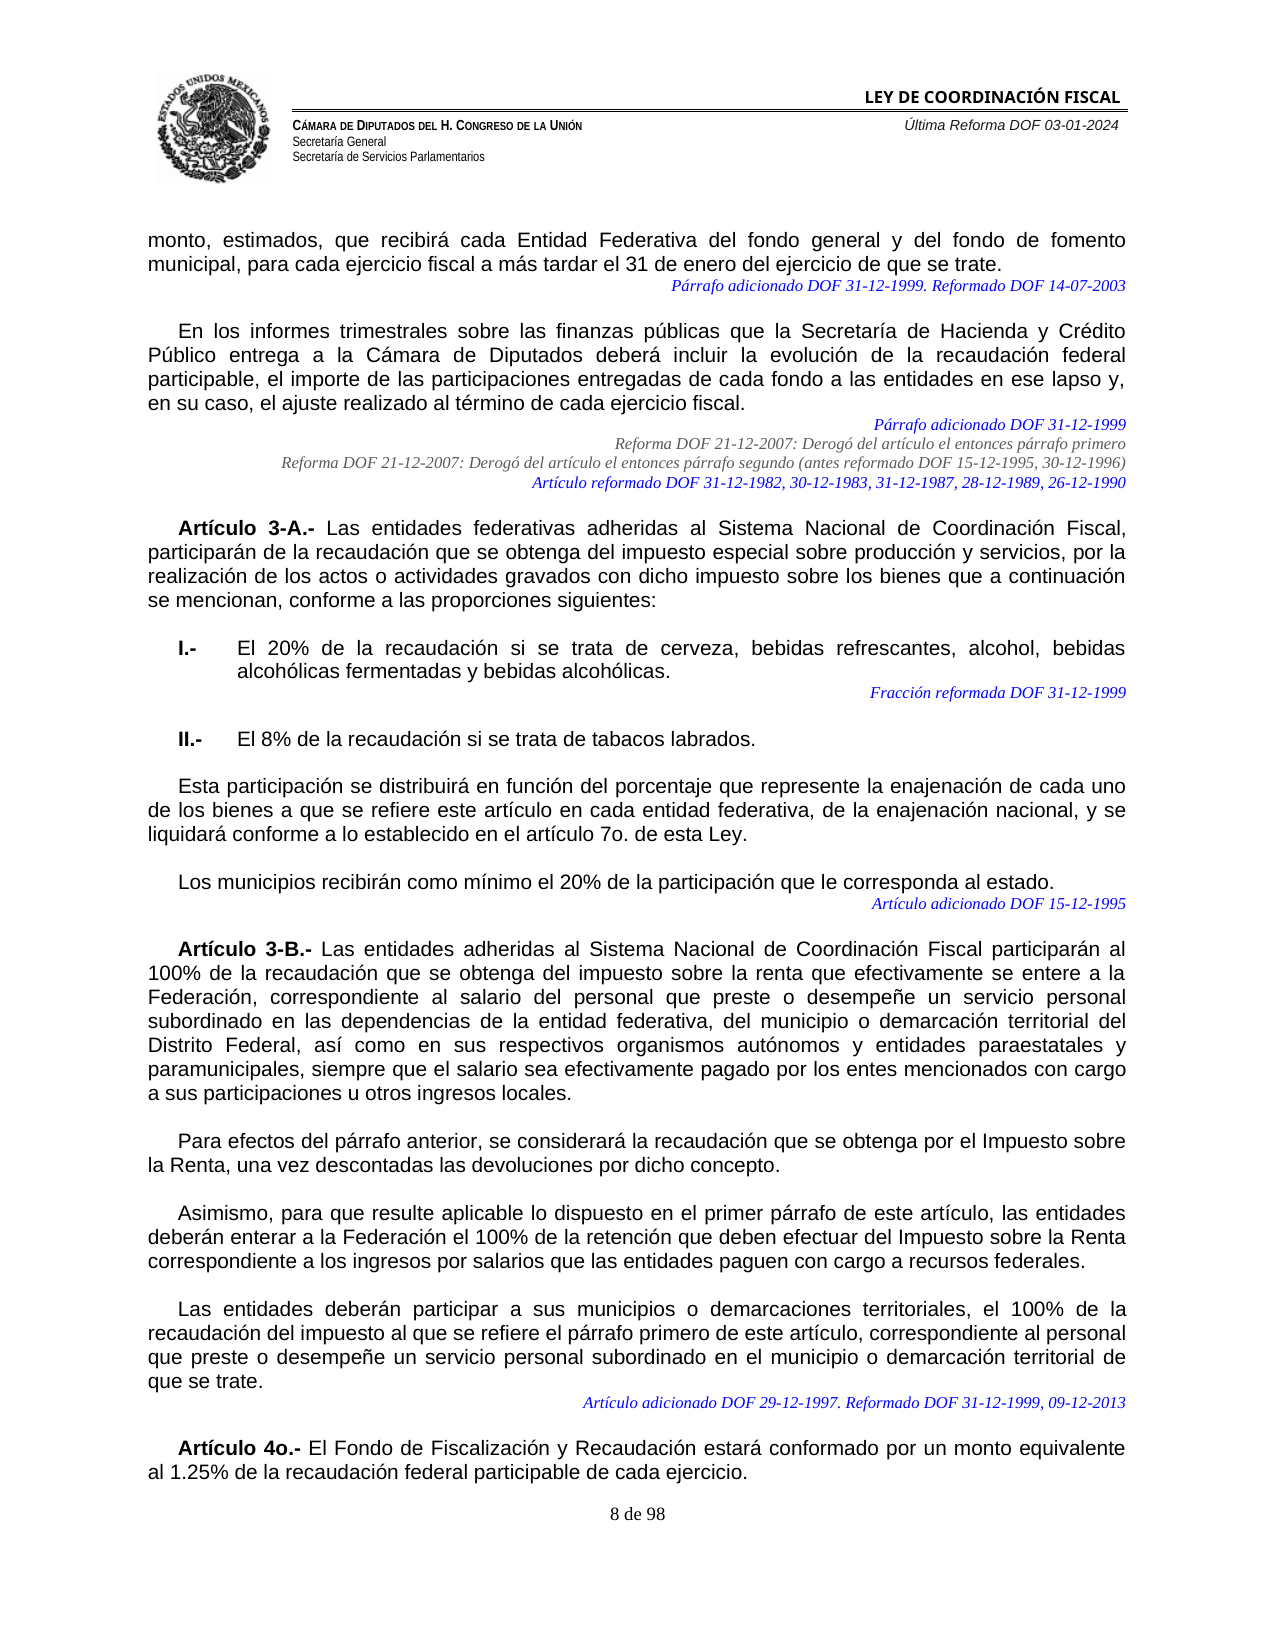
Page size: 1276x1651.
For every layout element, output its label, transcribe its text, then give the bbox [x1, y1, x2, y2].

text Artículo 3-A.- Las entidades federativas adheridas al Sistema Nacional de Coordinación Fiscal, participarán de la recaudación que se obtenga del impuesto especial sobre producción y servicios, por la realización de los actos o actividades gravados con dicho impuesto sobre los bienes que a continuación se mencionan, conforme a las proporciones siguientes: [148, 516, 1127, 611]
text Para efectos del párrafo anterior, se considerará la recaudación que se obtenga por el Impuesto sobre la Renta, una vez descontadas las devoluciones por dicho concepto. [148, 1129, 1127, 1177]
text Artículo adicionado DOF 15-12-1995 [148, 894, 1127, 913]
text Artículo adicionado DOF 29-12-1997. Reformado DOF 31-12-1999, 09-12-2013 [148, 1392, 1127, 1412]
text Párrafo adicionado DOF 31-12-1999 [148, 415, 1127, 434]
text Los municipios recibirán como mínimo el 20% de la participación que le corresponda al estado. [148, 870, 1127, 894]
text Artículo 3-B.- Las entidades adheridas al Sistema Nacional de Coordinación Fiscal participarán al 100% de la recaudación que se obtenga del impuesto sobre la renta que efectivamente se entere a la Federación, correspondiente al salario del personal que preste o desempeñe un servicio personal subordinado en las dependencias de la entidad federativa, del municipio o demarcación territorial del Distrito Federal, así como en sus respectivos organismos autónomos y entidades paraestatales y paramunicipales, siempre que el salario sea efectivamente pagado por los entes mencionados con cargo a sus participaciones u otros ingresos locales. [148, 937, 1127, 1105]
text Reforma DOF 21-12-2007: Derogó del artículo el entonces párrafo segundo (antes reformado DOF 15-12-1995, 30-12-1996) [148, 453, 1127, 472]
text Las entidades deberán participar a sus municipios o demarcaciones territoriales, el 100% de la recaudación del impuesto al que se refiere el párrafo primero de este artículo, correspondiente al personal que preste o desempeñe un servicio personal subordinado en el municipio o demarcación territorial de que se trate. [148, 1297, 1127, 1392]
text Reforma DOF 21-12-2007: Derogó del artículo el entonces párrafo primero [148, 434, 1127, 453]
text Párrafo adicionado DOF 31-12-1999. Reformado DOF 14-07-2003 [148, 276, 1127, 295]
text Artículo 4o.- El Fondo de Fiscalización y Recaudación estará conformado por un monto equivalente al 1.25% de la recaudación federal participable de cada ejercicio. [148, 1436, 1127, 1483]
text Asimismo, para que resulte aplicable lo dispuesto en el primer párrafo de este artículo, las entidades deberán enterar a la Federación el 100% de la retención que deben efectuar del Impuesto sobre la Renta correspondiente a los ingresos por salarios que las entidades paguen con cargo a recursos federales. [148, 1201, 1127, 1273]
text Artículo reformado DOF 31-12-1982, 30-12-1983, 31-12-1987, 28-12-1989, 26-12-1990 [148, 472, 1127, 492]
text II.- El 8% de la recaudación si se trata de tabacos labrados. [178, 726, 1127, 750]
text monto, estimados, que recibirá cada Entidad Federativa del fondo general y del fondo de fomento municipal, para cada ejercicio fiscal a más tardar el 31 de enero del ejercicio de que se trate. [148, 228, 1127, 276]
text I.- El 20% de la recaudación si se trata de cerveza, bebidas refrescantes, alcohol, bebidas alcohólicas fermentadas y bebidas alcohólicas. [178, 635, 1127, 683]
text Esta participación se distribuirá en función del porcentaje que represente la enajenación de cada uno de los bienes a que se refiere este artículo en cada entidad federativa, de la enajenación nacional, y se liquidará conforme a lo establecido en el artículo 7o. de esta Ley. [148, 774, 1127, 846]
text En los informes trimestrales sobre las finanzas públicas que la Secretaría de Hacienda y Crédito Público entrega a la Cámara de Diputados deberá incluir la evolución de la recaudación federal participable, el importe de las participaciones entregadas de cada fondo a las entidades en ese lapso y, en su caso, el ajuste realizado al término de cada ejercicio fiscal. [148, 319, 1127, 415]
text Fracción reformada DOF 31-12-1999 [148, 683, 1127, 702]
